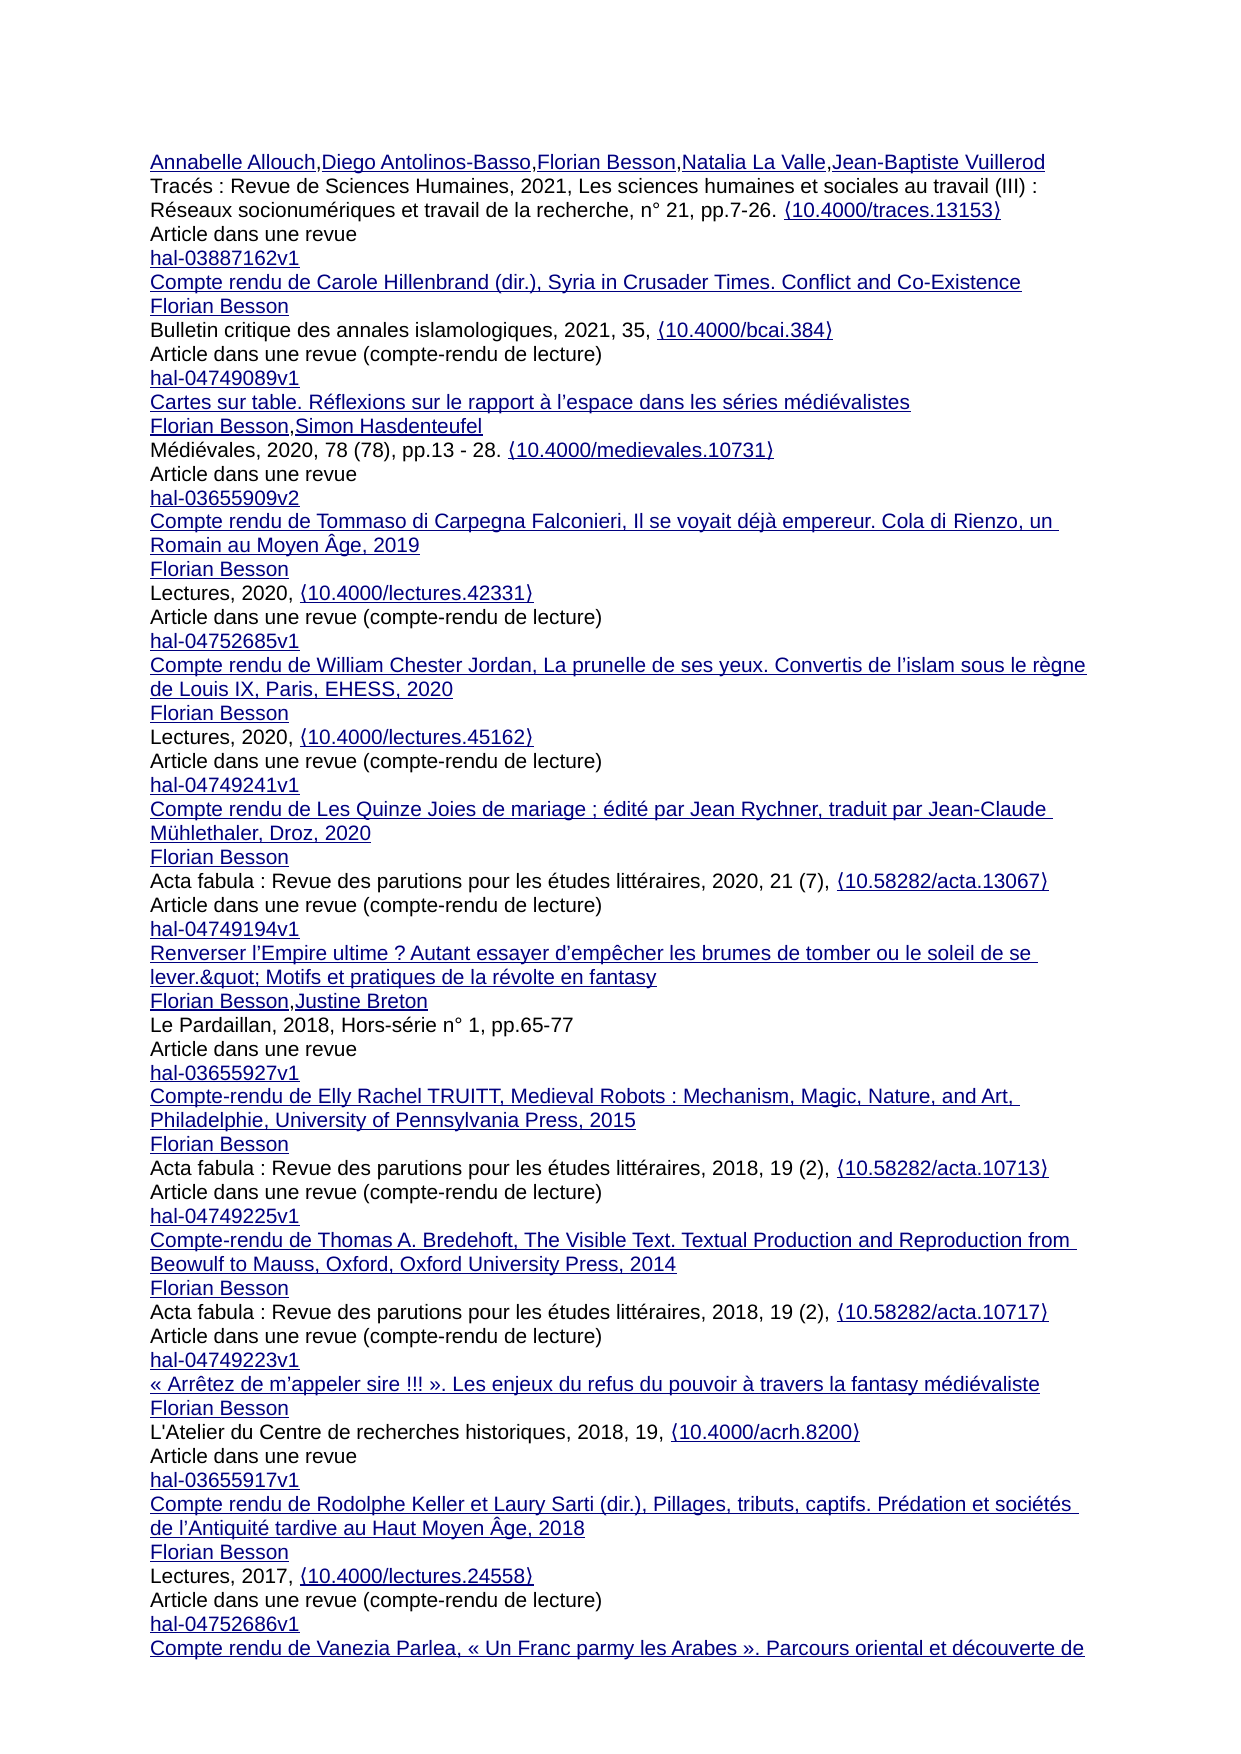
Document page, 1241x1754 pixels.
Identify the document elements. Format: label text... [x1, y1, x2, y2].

table_cell Compte-rendu de Elly Rachel TRUITT, Medieval Robots : Mechanism, Magic, Nature, and Art, Philadelphie, University of Pennsylvania Press, 2015 Florian Besson Acta fabula : Revue des parutions pour les études littéraires, 2018, 19 (2), ⟨10.58282/acta.10713⟩ Article dans une revue (compte-rendu de lecture) hal-04749225v1 [150, 1084, 1090, 1228]
table_cell Compte rendu de Rodolphe Keller et Laury Sarti (dir.), Pillages, tributs, captifs. Prédation et sociétés de l’Antiquité tardive au Haut Moyen Âge, 2018 Florian Besson Lectures, 2017, ⟨10.4000/lectures.24558⟩ Article dans une revue (compte-rendu de lecture) hal-04752686v1 [150, 1492, 1090, 1635]
table_cell Renverser l’Empire ultime ? Autant essayer d’empêcher les brumes de tomber ou le soleil de se lever.&quot; Motifs et pratiques de la révolte en fantasy Florian Besson,Justine Breton Le Pardaillan, 2018, Hors-série n° 1, pp.65-77 Article dans une revue hal-03655927v1 [150, 941, 1090, 1084]
table_cell Compte rendu de Vanezia Parlea, « Un Franc parmy les Arabes ». Parcours oriental et découverte de [150, 1635, 1090, 1659]
table_cell Compte rendu de Tommaso di Carpegna Falconieri, Il se voyait déjà empereur. Cola di Rienzo, un Romain au Moyen Âge, 2019 Florian Besson Lectures, 2020, ⟨10.4000/lectures.42331⟩ Article dans une revue (compte-rendu de lecture) hal-04752685v1 [150, 509, 1090, 653]
table_cell « Arrêtez de m’appeler sire !!! ». Les enjeux du refus du pouvoir à travers la fantasy médiévaliste Florian Besson L'Atelier du Centre de recherches historiques, 2018, 19, ⟨10.4000/acrh.8200⟩ Article dans une revue hal-03655917v1 [150, 1372, 1090, 1492]
table_cell Compte-rendu de Thomas A. Bredehoft, The Visible Text. Textual Production and Reproduction from Beowulf to Mauss, Oxford, Oxford University Press, 2014 Florian Besson Acta fabula : Revue des parutions pour les études littéraires, 2018, 19 (2), ⟨10.58282/acta.10717⟩ Article dans une revue (compte-rendu de lecture) hal-04749223v1 [150, 1228, 1090, 1372]
table_cell Annabelle Allouch,Diego Antolinos-Basso,Florian Besson,Natalia La Valle,Jean-Baptiste Vuillerod Tracés : Revue de Sciences Humaines, 2021, Les sciences humaines et sociales au travail (III) : Réseaux socionumériques et travail de la recherche, n° 21, pp.7-26. ⟨10.4000/traces.13153⟩ Article dans une revue hal-03887162v1 [150, 150, 1090, 270]
table_cell Compte rendu de William Chester Jordan, La prunelle de ses yeux. Convertis de l’islam sous le règne de Louis IX, Paris, EHESS, 2020 Florian Besson Lectures, 2020, ⟨10.4000/lectures.45162⟩ Article dans une revue (compte-rendu de lecture) hal-04749241v1 [150, 653, 1090, 797]
table_cell Cartes sur table. Réflexions sur le rapport à l’espace dans les séries médiévalistes Florian Besson,Simon Hasdenteufel Médiévales, 2020, 78 (78), pp.13 - 28. ⟨10.4000/medievales.10731⟩ Article dans une revue hal-03655909v2 [150, 390, 1090, 509]
table_cell Compte rendu de Les Quinze Joies de mariage ; édité par Jean Rychner, traduit par Jean-Claude Mühlethaler, Droz, 2020 Florian Besson Acta fabula : Revue des parutions pour les études littéraires, 2020, 21 (7), ⟨10.58282/acta.13067⟩ Article dans une revue (compte-rendu de lecture) hal-04749194v1 [150, 797, 1090, 941]
table_cell Compte rendu de Carole Hillenbrand (dir.), Syria in Crusader Times. Conflict and Co-Existence Florian Besson Bulletin critique des annales islamologiques, 2021, 35, ⟨10.4000/bcai.384⟩ Article dans une revue (compte-rendu de lecture) hal-04749089v1 [150, 270, 1090, 389]
